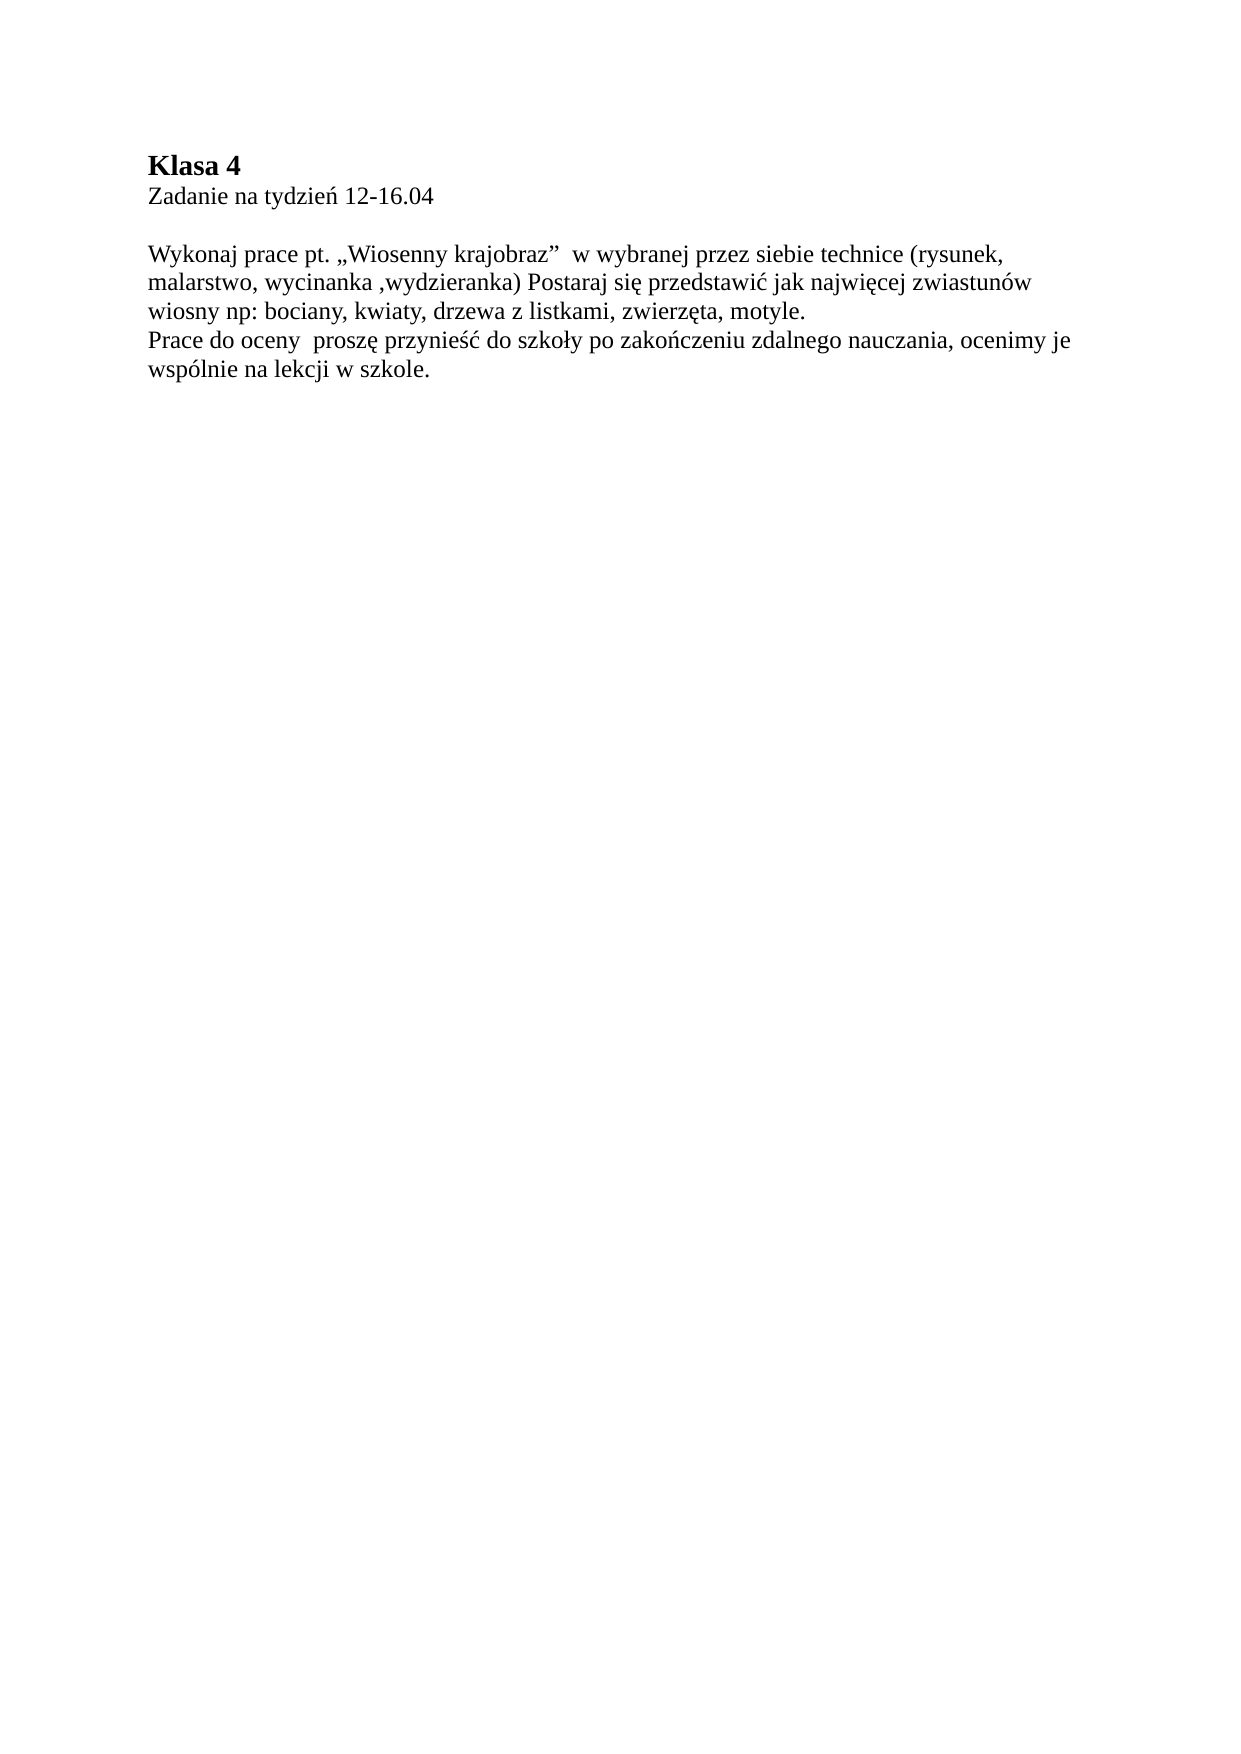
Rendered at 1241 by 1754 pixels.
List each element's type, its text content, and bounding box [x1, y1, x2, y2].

text Zadanie na tydzień 12-16.04 [148, 181, 1093, 210]
text Prace do oceny proszę przynieść do szkoły po zakończeniu zdalnego nauczania, ocenimy je wspólnie na lekcji w szkole. [148, 325, 1093, 382]
text Wykonaj prace pt. „Wiosenny krajobraz” w wybranej przez siebie technice (rysunek, malarstwo, wycinanka ,wydzieranka) Postaraj się przedstawić jak najwięcej zwiastunów wiosny np: bociany, kwiaty, drzewa z listkami, zwierzęta, motyle. [148, 239, 1093, 325]
text Klasa 4 [148, 148, 1093, 181]
